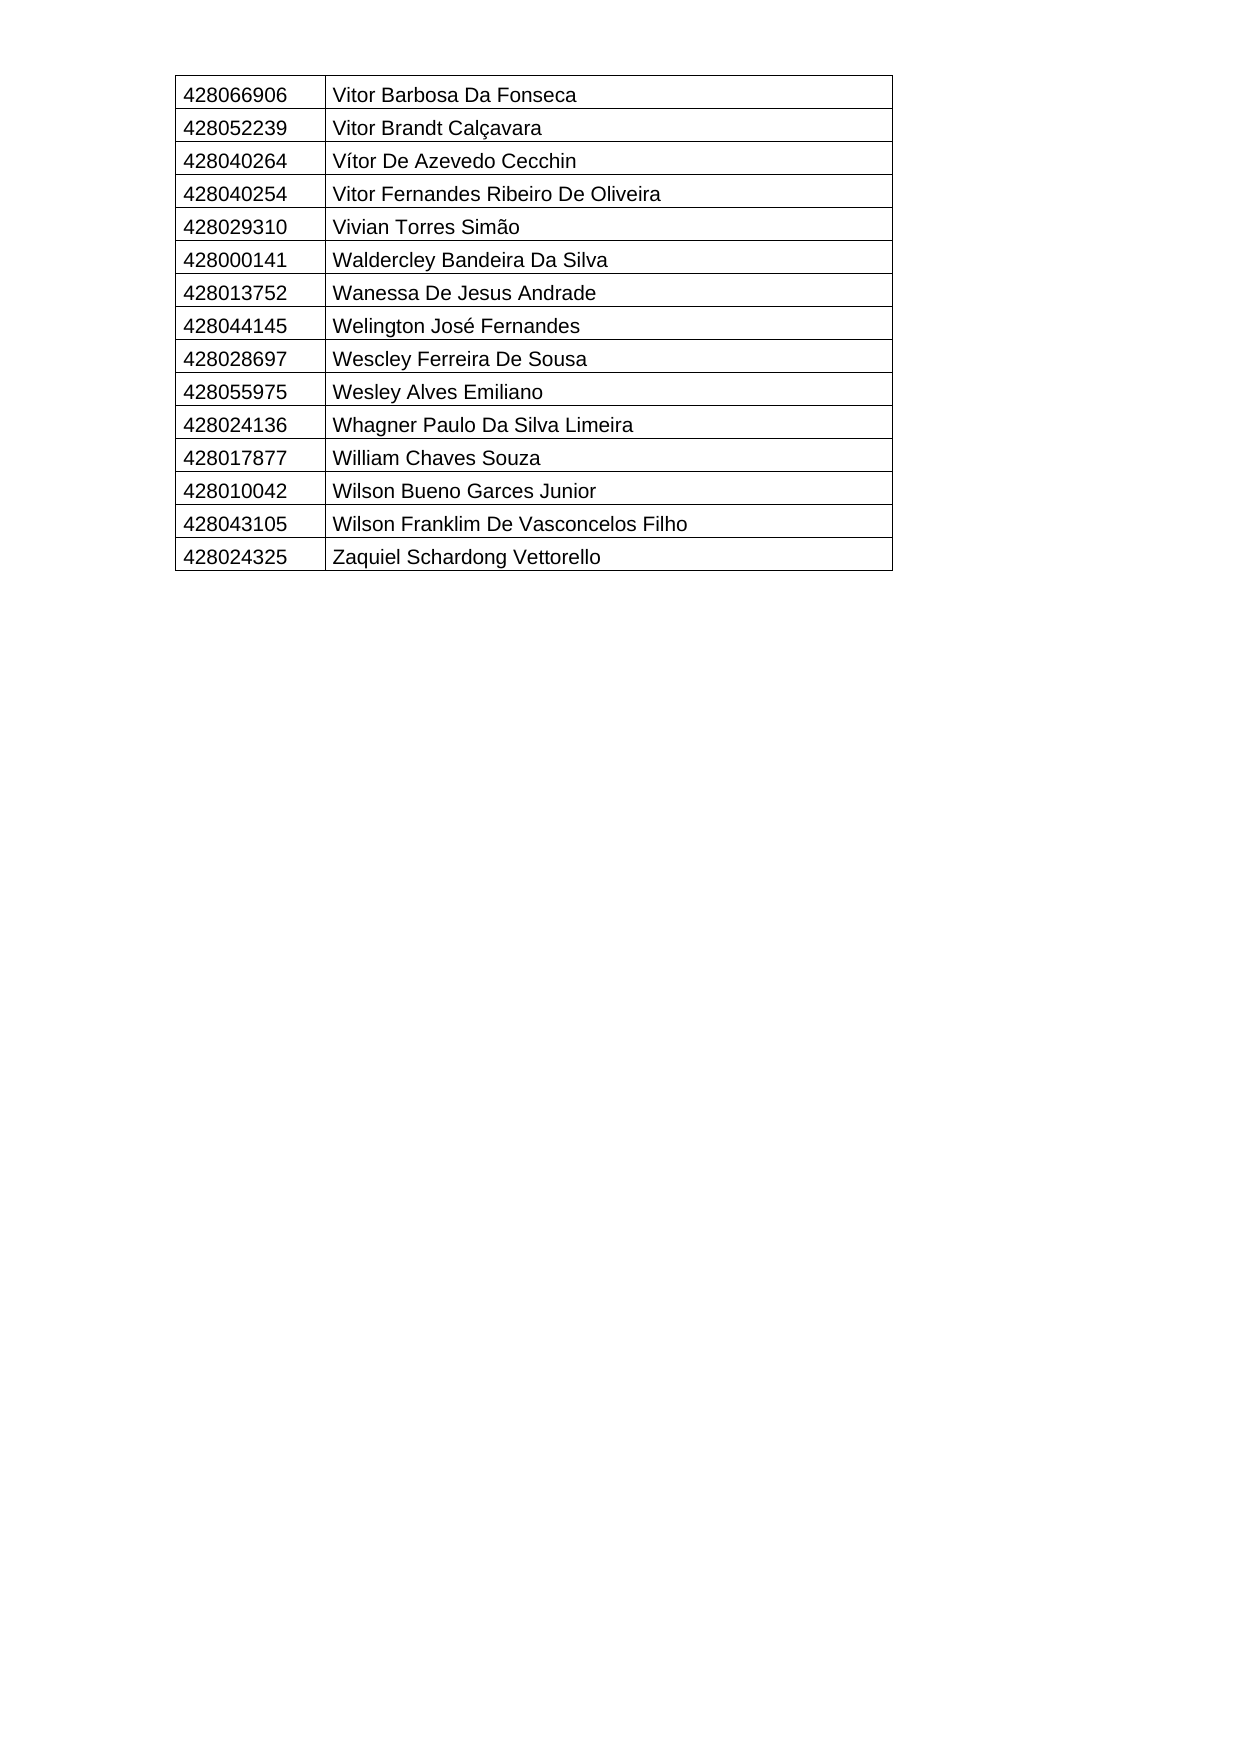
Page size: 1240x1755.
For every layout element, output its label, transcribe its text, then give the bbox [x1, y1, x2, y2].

table_cell 428052239 [176, 109, 325, 141]
table_cell Zaquiel Schardong Vettorello [326, 538, 892, 570]
table_cell 428040254 [176, 175, 325, 207]
table_cell Welington José Fernandes [326, 307, 892, 339]
table_cell 428066906 [176, 76, 325, 108]
table_cell 428010042 [176, 472, 325, 504]
table_cell 428029310 [176, 208, 325, 240]
table_cell 428040264 [176, 142, 325, 174]
table_cell Vitor Brandt Calçavara [326, 109, 892, 141]
table_cell Wanessa De Jesus Andrade [326, 274, 892, 306]
table_cell 428013752 [176, 274, 325, 306]
table_cell 428055975 [176, 373, 325, 405]
table_cell Whagner Paulo Da Silva Limeira [326, 406, 892, 438]
table_cell 428000141 [176, 241, 325, 273]
table_cell William Chaves Souza [326, 439, 892, 471]
table_cell Vivian Torres Simão [326, 208, 892, 240]
table_cell 428017877 [176, 439, 325, 471]
table_cell 428044145 [176, 307, 325, 339]
table_cell 428043105 [176, 505, 325, 537]
table_cell Wilson Franklim De Vasconcelos Filho [326, 505, 892, 537]
table_cell 428024136 [176, 406, 325, 438]
table_cell 428024325 [176, 538, 325, 570]
table_cell Vítor De Azevedo Cecchin [326, 142, 892, 174]
table_cell Wesley Alves Emiliano [326, 373, 892, 405]
table_cell Wilson Bueno Garces Junior [326, 472, 892, 504]
table_cell Vitor Fernandes Ribeiro De Oliveira [326, 175, 892, 207]
table_cell 428028697 [176, 340, 325, 372]
table_cell Waldercley Bandeira Da Silva [326, 241, 892, 273]
table_cell Vitor Barbosa Da Fonseca [326, 76, 892, 108]
table_cell Wescley Ferreira De Sousa [326, 340, 892, 372]
